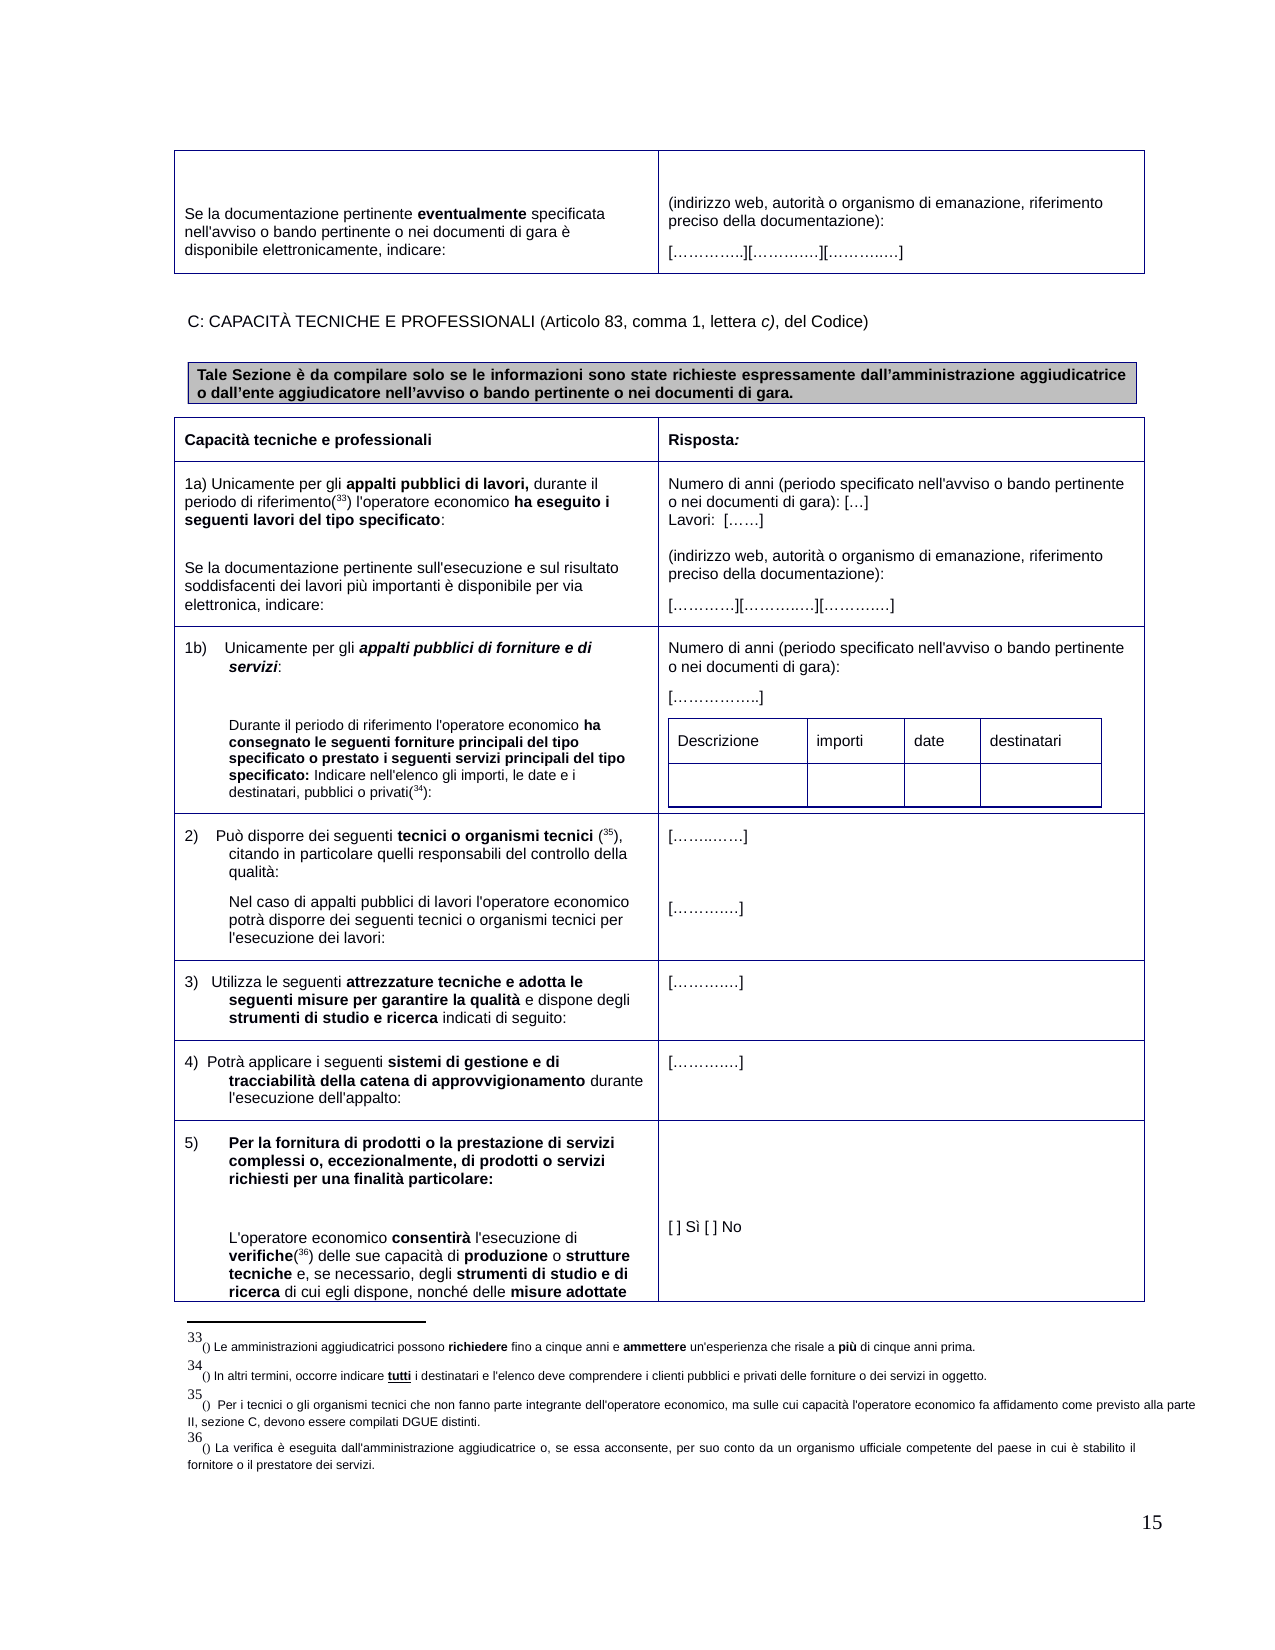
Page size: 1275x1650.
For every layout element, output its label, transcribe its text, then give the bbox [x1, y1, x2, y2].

table_cell [……….…] [659, 961, 1144, 1040]
table_cell 2) Può disporre dei seguenti tecnici o organismi tecnici (), citando in particolare quelli responsabili del controllo della qualità: Nel caso di appalti pubblici di lavori l'operatore economico potrà disporre dei seguenti tecnici o organismi tecnici per l'esecuzione dei lavori: [175, 814, 658, 959]
table_cell [……..……] [……….…] [659, 814, 1144, 959]
table_cell 4) Potrà applicare i seguenti sistemi di gestione e di tracciabilità della catena di approvvigionamento durante l'esecuzione dell'appalto: [175, 1041, 658, 1120]
table_cell Numero di anni (periodo specificato nell'avviso o bando pertinente o nei documenti di gara): [……………..] [659, 627, 1144, 813]
table_cell [ ] Sì [ ] No [659, 1121, 1144, 1301]
table_header Risposta: [659, 418, 1144, 461]
table_cell [808, 764, 904, 806]
table_header Descrizione [669, 719, 807, 762]
table_cell Numero di anni (periodo specificato nell'avviso o bando pertinente o nei documenti di gara): […] Lavori: [……] (indirizzo web, autorità o organismo di emanazione, riferimento preciso della documentazione): […………][………..…][……….…] [659, 462, 1144, 626]
table_cell [……….…] [659, 1041, 1144, 1120]
table_cell Se la documentazione pertinente eventualmente specificata nell'avviso o bando pertinente o nei documenti di gara è disponibile elettronicamente, indicare: [175, 151, 658, 273]
table_cell 3) Utilizza le seguenti attrezzature tecniche e adotta le seguenti misure per garantire la qualità e dispone degli strumenti di studio e ricerca indicati di seguito: [175, 961, 658, 1040]
text Tale Sezione è da compilare solo se le informazioni sono state richieste espressamente dall’amministrazione aggiudicatrice o dall’ente aggiudicatore nell’avviso o bando pertinente o nei documenti di gara. [189, 363, 1136, 403]
title C: Capacità tecniche e professionali (Articolo 83, comma 1, lettera c), del Codice) [187, 311, 1137, 331]
table_header destinatari [981, 719, 1101, 762]
table_cell [981, 764, 1101, 806]
table_cell 5) Per la fornitura di prodotti o la prestazione di servizi complessi o, eccezionalmente, di prodotti o servizi richiesti per una finalità particolare: L'operatore economico consentirà l'esecuzione di verifiche() delle sue capacità di produzione o strutture tecniche e, se necessario, degli strumenti di studio e di ricerca di cui egli dispone, nonché delle misure adottate [175, 1121, 658, 1301]
table_cell (indirizzo web, autorità o organismo di emanazione, riferimento preciso della documentazione): […………..][……….…][………..…] [659, 151, 1144, 273]
table_cell [905, 764, 980, 806]
table_header date [905, 719, 980, 762]
table_cell [669, 764, 807, 806]
table_cell 1b) Unicamente per gli appalti pubblici di forniture e di servizi: Durante il periodo di riferimento l'operatore economico ha consegnato le seguenti forniture principali del tipo specificato o prestato i seguenti servizi principali del tipo specificato: Indicare nell'elenco gli importi, le date e i destinatari, pubblici o privati(): [175, 627, 658, 813]
table_header importi [808, 719, 904, 762]
table_cell 1a) Unicamente per gli appalti pubblici di lavori, durante il periodo di riferimento() l'operatore economico ha eseguito i seguenti lavori del tipo specificato: Se la documentazione pertinente sull'esecuzione e sul risultato soddisfacenti dei lavori più importanti è disponibile per via elettronica, indicare: [175, 462, 658, 626]
table_header Capacità tecniche e professionali [175, 418, 658, 461]
